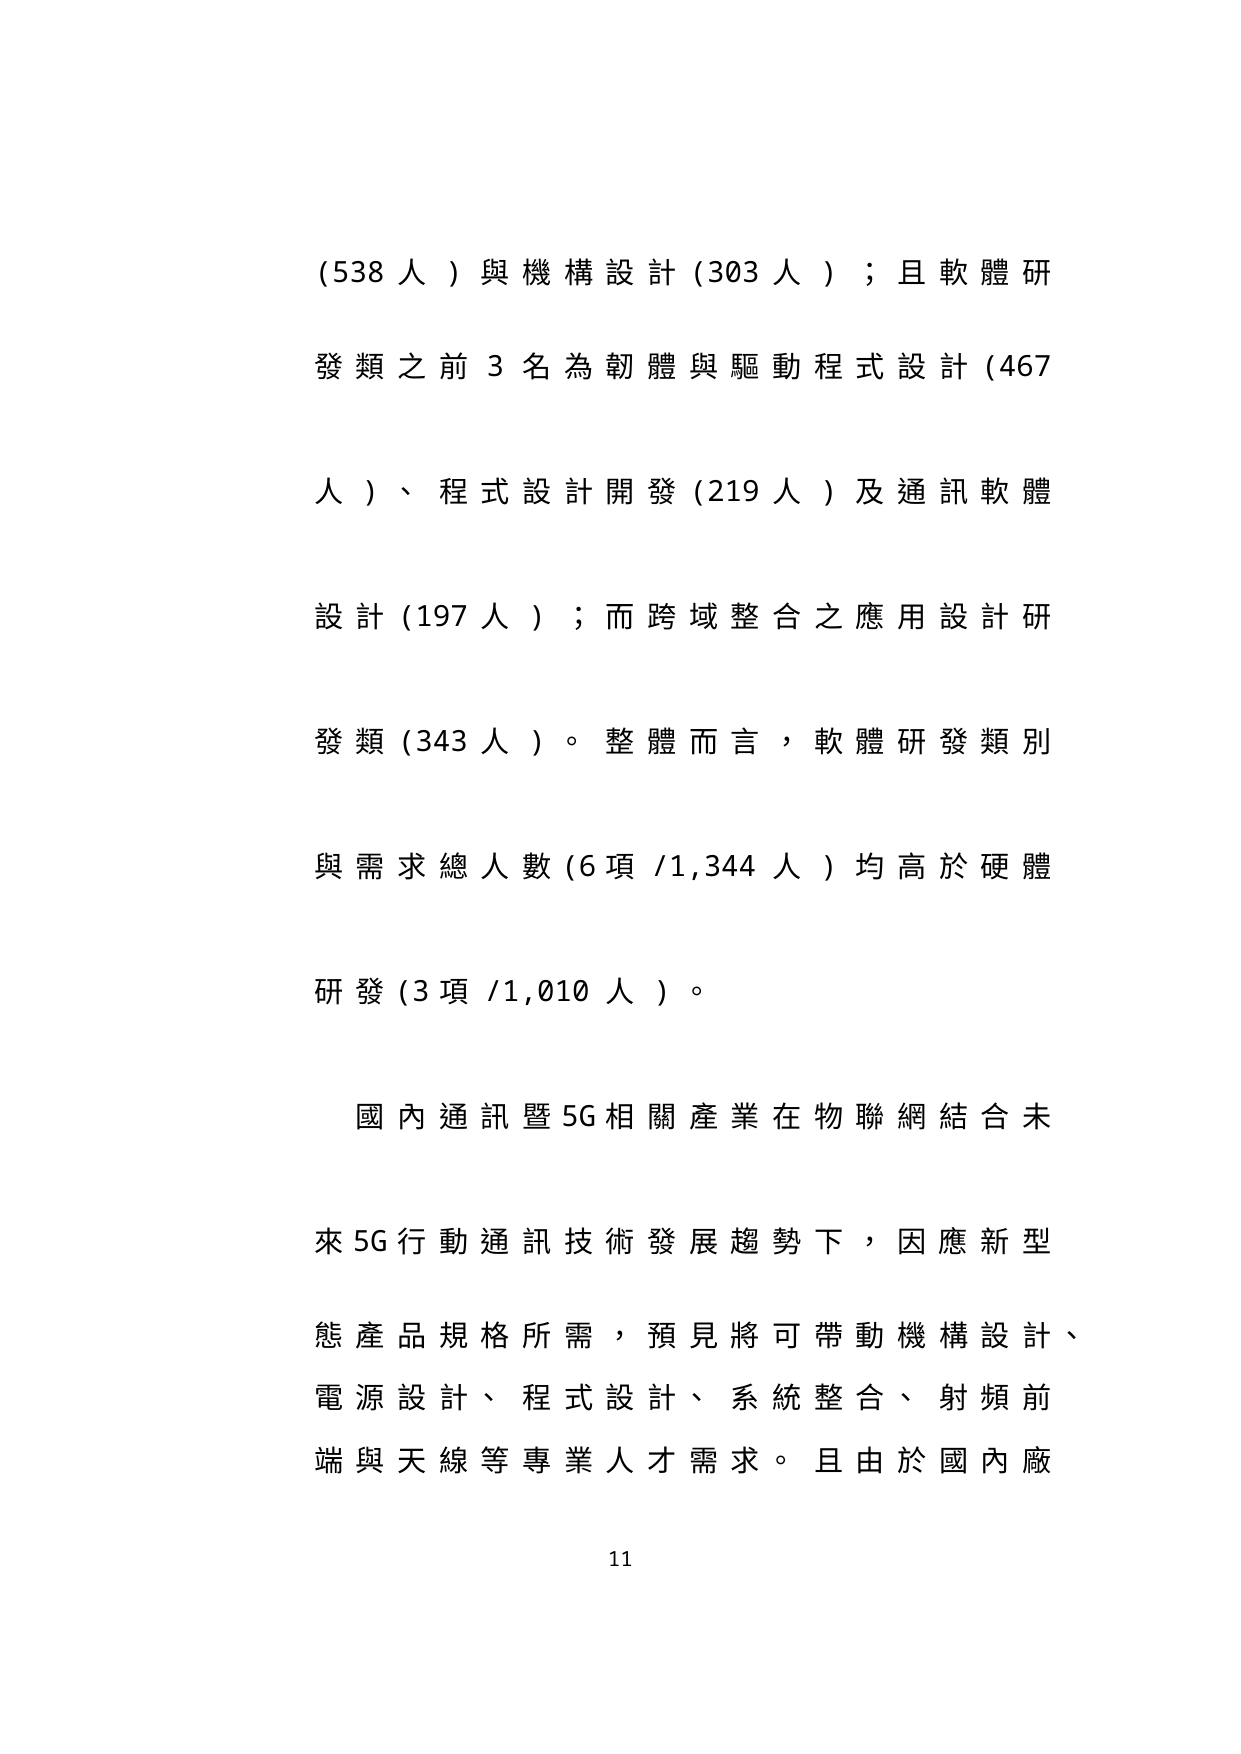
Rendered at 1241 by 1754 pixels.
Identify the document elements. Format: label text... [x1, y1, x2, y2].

text 國內通訊暨5G相關產業在物聯網結合未來5G行動通訊技術發展趨勢下，因應新型態產品規格所需，預見將可帶動機構設計、電源設計、程式設計、系統整合、射頻前端與天線等專業人才需求。且由於國內廠商結合多方技術應用帶動各項設計需求，應用產品之類別涵蓋手持、穿戴、車載、家庭感測等裝置，更大範圍之應用包含醫療、交通等，及跨域整合專業人才需求未來幾年亦可望持續增加。 [271, 1042, 1058, 1479]
text (538人)與機構設計(303人)；且軟體研發類之前3名為韌體與驅動程式設計(467人)、程式設計開發(219人)及通訊軟體設計(197人)；而跨域整合之應用設計研發類(343人)。整體而言，軟體研發類別與需求總人數(6項/1,344人)均高於硬體研發(3項/1,010人)。 [271, 229, 1058, 1042]
